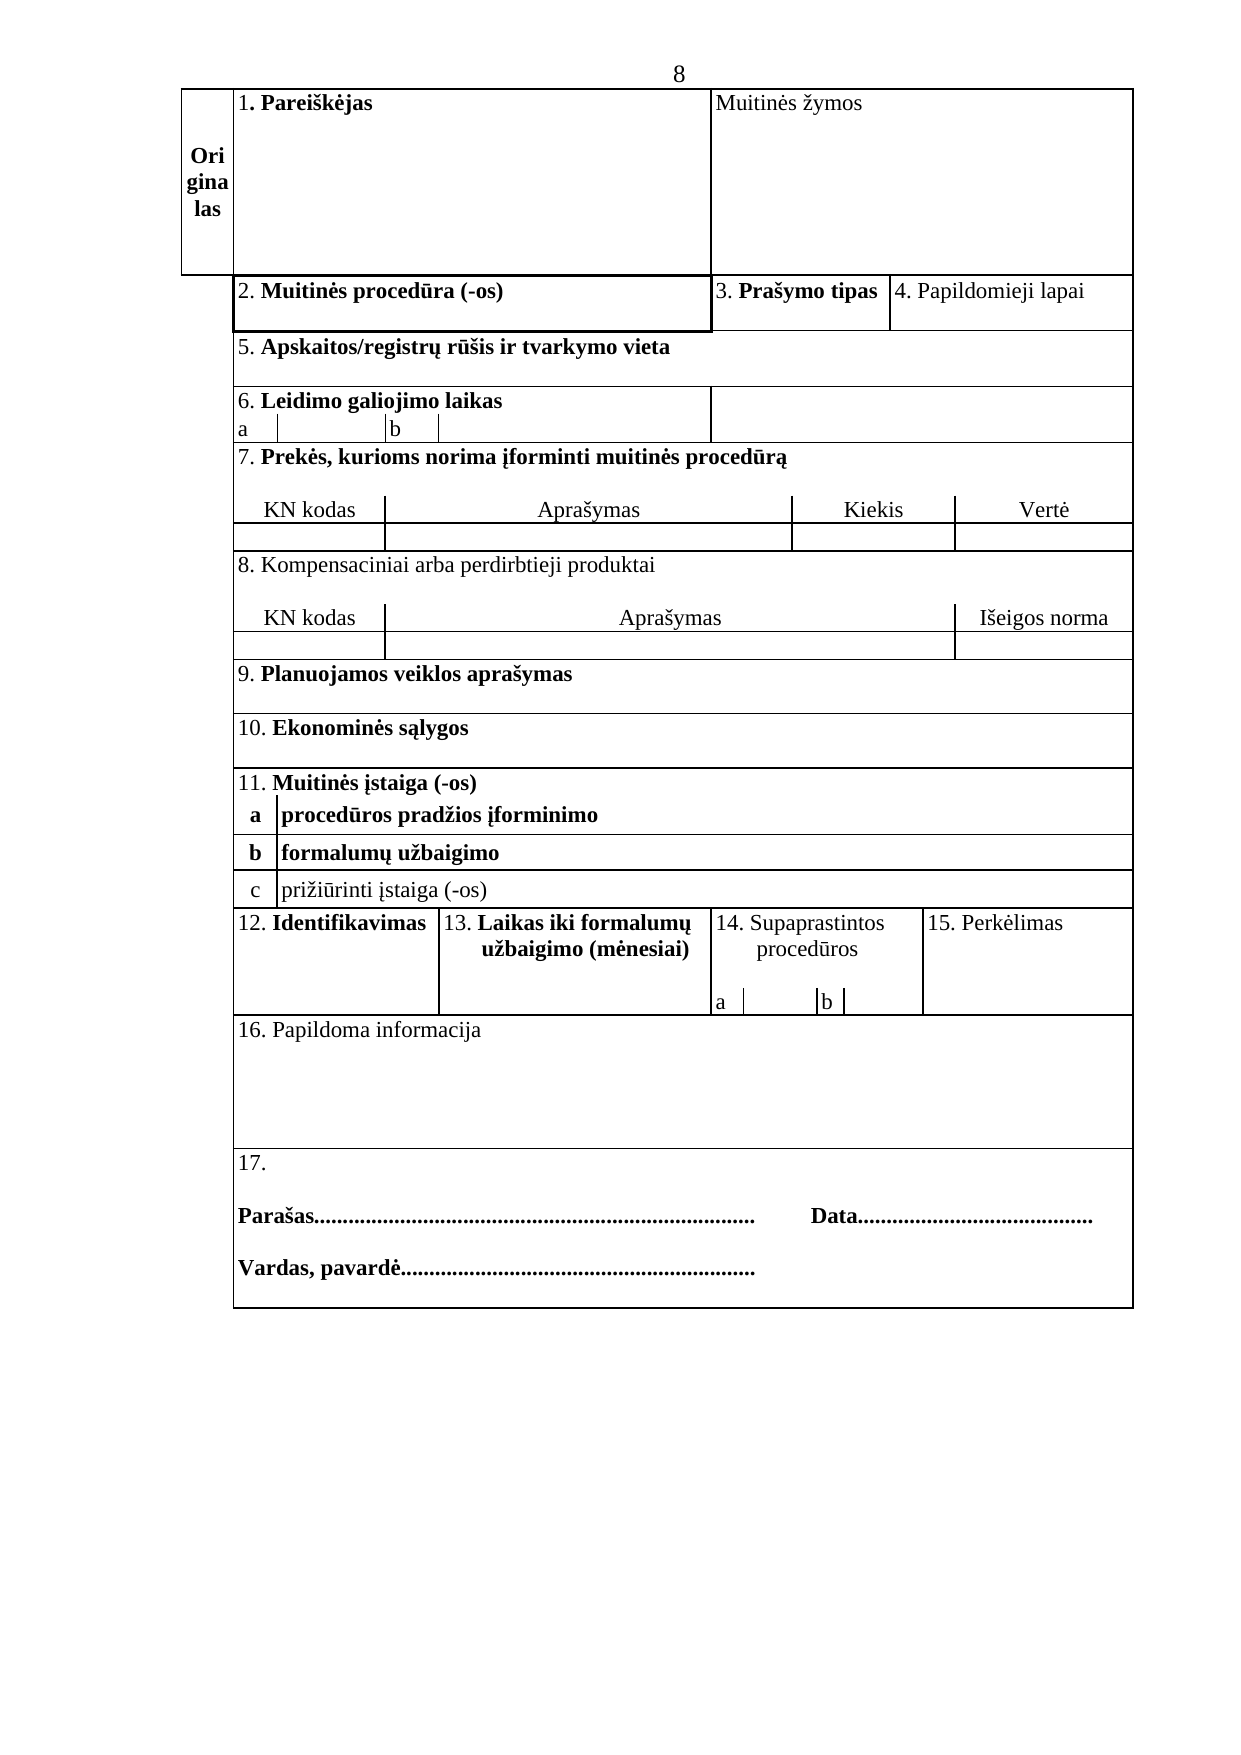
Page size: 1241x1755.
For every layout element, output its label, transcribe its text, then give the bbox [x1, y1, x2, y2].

table_cell 12. Identifikavimas [234, 909, 438, 988]
table_cell KN kodas [234, 604, 384, 631]
table_cell [386, 524, 791, 550]
table_cell 11. Muitinės įstaiga (-os) [234, 769, 1132, 795]
table_cell 16. Papildoma informacija [234, 1016, 1132, 1147]
table_cell [181, 767, 233, 834]
table_cell 15. Perkėlimas [924, 909, 1132, 988]
table_cell [234, 632, 384, 658]
table_cell [181, 631, 233, 658]
table_cell [924, 988, 955, 1014]
table_cell 7. Prekės, kurioms norima įforminti muitinės procedūrą [234, 443, 1132, 496]
table_header Muitinės žymos [712, 90, 1132, 274]
table_cell procedūros pradžios įforminimo [278, 795, 1132, 834]
table_cell [181, 988, 233, 1014]
table_cell [712, 387, 1132, 441]
table_cell [181, 604, 233, 631]
table_cell Kiekis [793, 496, 954, 522]
table_cell Išeigos norma [956, 604, 1132, 631]
table_cell b [234, 835, 276, 869]
table_cell a [712, 988, 743, 1014]
table_cell [181, 550, 233, 604]
table_cell 8. Kompensaciniai arba perdirbtieji produktai [234, 552, 1132, 604]
table_cell [181, 441, 233, 496]
table_cell [181, 659, 233, 713]
table_cell Vertė [956, 496, 1132, 522]
table_cell [955, 988, 1132, 1014]
table_cell [181, 869, 233, 907]
table_cell 14. Supaprastintos procedūros [712, 909, 922, 988]
table_cell [744, 988, 816, 1014]
table_cell Data [806, 1202, 1132, 1307]
table_cell 6. Leidimo galiojimo laikas [234, 387, 710, 413]
table_cell 3. Prašymo tipas [713, 276, 889, 330]
table_cell 10. Ekonominės sąlygos [234, 714, 1132, 767]
table_cell a [234, 795, 276, 834]
table_cell [181, 713, 233, 767]
table_cell prižiūrinti įstaiga (-os) [278, 871, 1132, 907]
table_cell 4. Papildomieji lapai [891, 276, 1132, 330]
table_cell [181, 414, 233, 441]
table_cell Parašas Vardas, pavardė [234, 1202, 806, 1307]
table_cell [181, 1014, 233, 1147]
table_cell [181, 907, 233, 988]
table_cell [277, 988, 385, 1014]
table_header Originalas [182, 90, 233, 274]
table_cell Aprašymas [386, 604, 954, 631]
table_cell [234, 524, 384, 550]
table_cell KN kodas [234, 496, 384, 522]
table_cell [278, 414, 385, 441]
table_cell 2. Muitinės procedūra (-os) [235, 277, 710, 330]
table_cell [181, 1202, 233, 1307]
table_cell [181, 330, 233, 386]
table_header 1. Pareiškėjas [234, 90, 710, 274]
table_cell [386, 632, 954, 658]
table_cell [956, 632, 1132, 658]
table_cell c [234, 871, 276, 907]
table_cell 9. Planuojamos veiklos aprašymas [234, 660, 1132, 713]
table_cell 5. Apskaitos/registrų rūšis ir tvarkymo vieta [234, 331, 1132, 386]
table_cell 13. Laikas iki formalumų užbaigimo (mėnesiai) [440, 909, 710, 988]
table_cell [956, 524, 1132, 550]
table_cell [234, 988, 277, 1014]
table_cell [793, 524, 954, 550]
table_cell b [818, 988, 843, 1014]
table_cell [181, 522, 233, 550]
table_cell [181, 496, 233, 522]
table_cell [181, 1148, 233, 1202]
table_cell [181, 276, 232, 330]
table_cell a [234, 414, 277, 441]
table_cell [845, 988, 922, 1014]
table_cell Aprašymas [386, 496, 791, 522]
table_cell [181, 386, 233, 413]
table_cell [440, 988, 710, 1014]
table_cell [385, 988, 438, 1014]
table_cell formalumų užbaigimo [278, 835, 1132, 869]
table_cell [439, 414, 710, 441]
table_cell b [386, 414, 438, 441]
table_cell [181, 834, 233, 869]
table_cell 17. [234, 1149, 1132, 1202]
